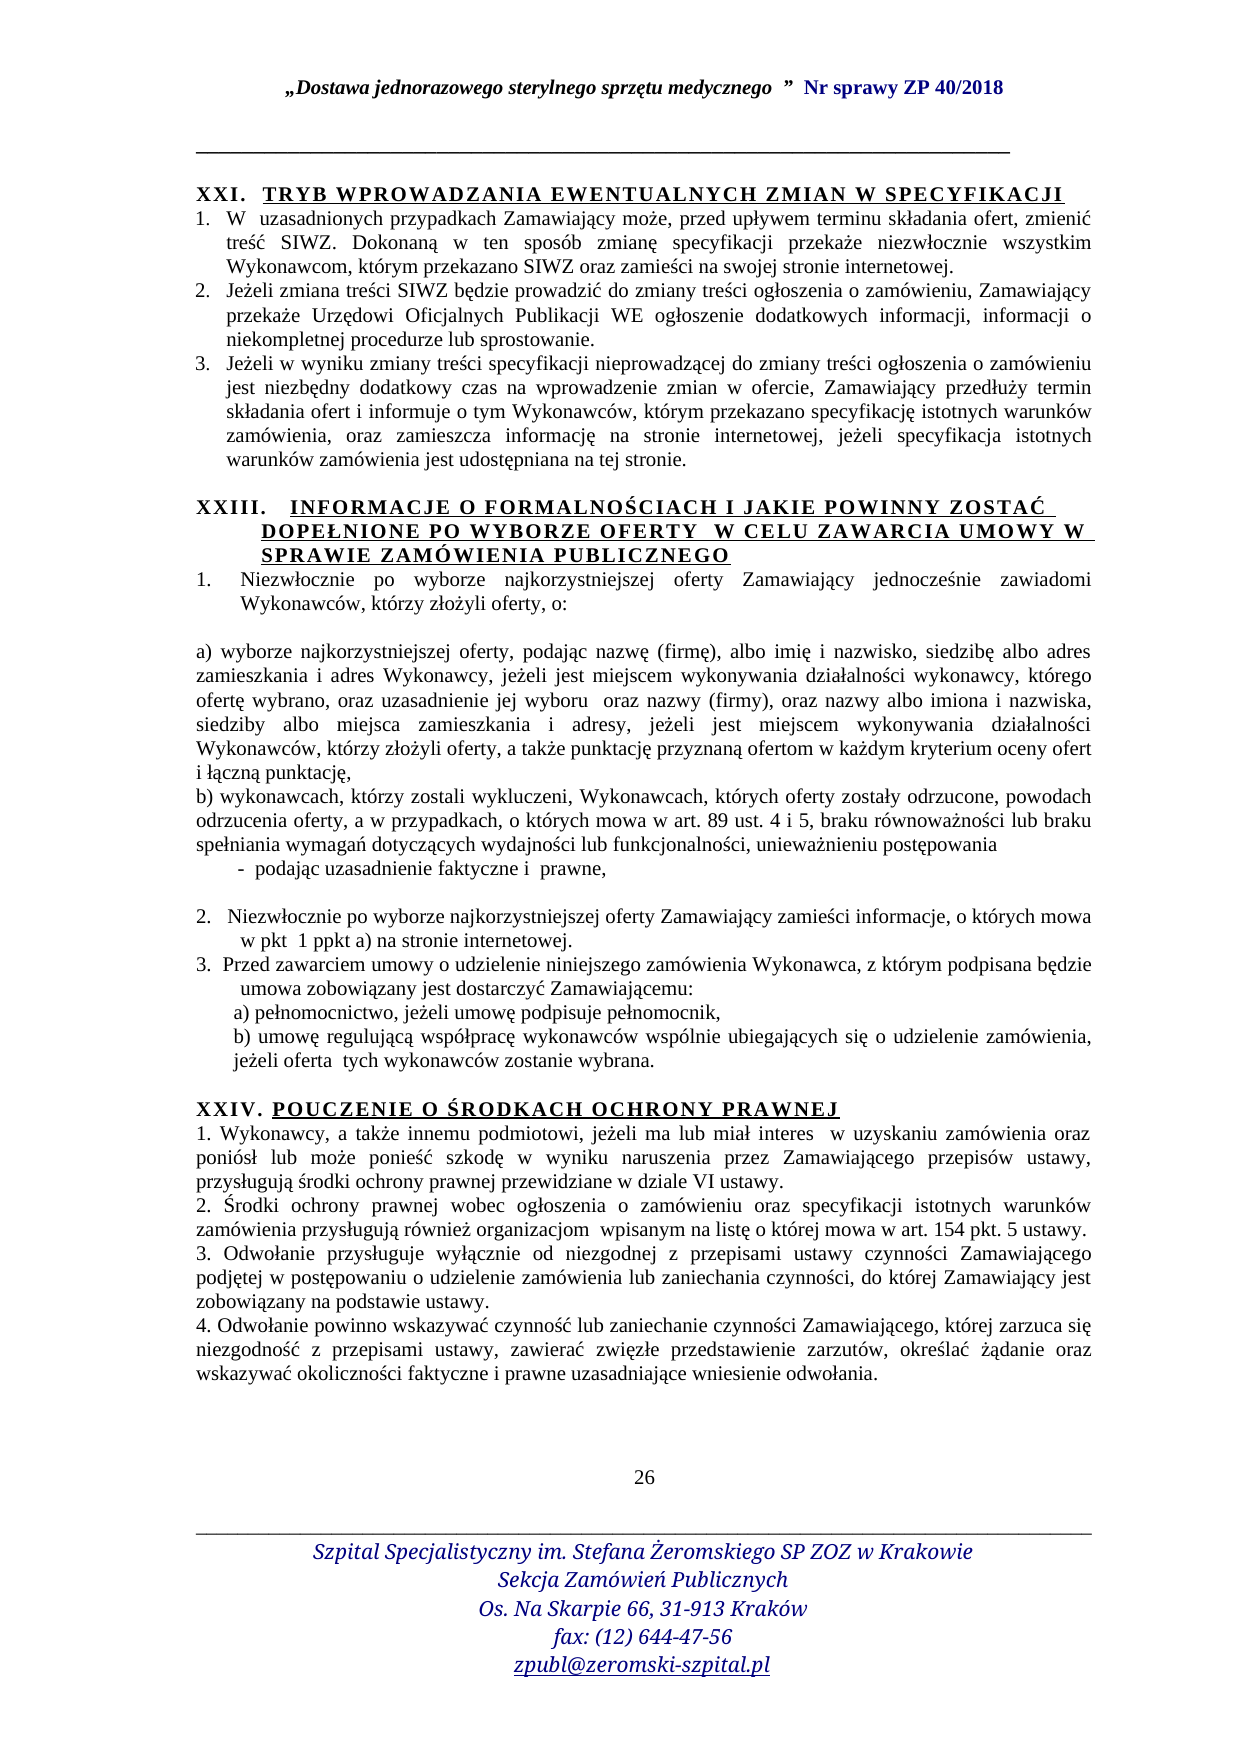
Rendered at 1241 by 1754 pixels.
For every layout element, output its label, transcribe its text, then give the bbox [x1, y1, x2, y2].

text b) wykonawcach, którzy zostali wykluczeni, Wykonawcach, których oferty zostały odrzucone, powodach odrzucenia oferty, a w przypadkach, o których mowa w art. 89 ust. 4 i 5, braku równoważności lub braku spełniania wymagań dotyczących wydajności lub funkcjonalności, unieważnieniu postępowania [196, 784, 1093, 856]
text a) pełnomocnictwo, jeżeli umowę podpisuje pełnomocnik, [233, 1000, 1093, 1024]
list W uzasadnionych przypadkach Zamawiający może, przed upływem terminu składania ofert, zmienić treść SIWZ. Dokonaną w ten sposób zmianę specyfikacji przekaże niezwłocznie wszystkim Wykonawcom, którym przekazano SIWZ oraz zamieści na swojej stronie internetowej. [195, 206, 1093, 278]
text 2. Niezwłocznie po wyborze najkorzystniejszej oferty Zamawiający zamieści informacje, o których mowa w pkt 1 ppkt a) na stronie internetowej. [196, 904, 1093, 952]
text 2. Środki ochrony prawnej wobec ogłoszenia o zamówieniu oraz specyfikacji istotnych warunków zamówienia przysługują również organizacjom wpisanym na listę o której mowa w art. 154 pkt. 5 ustawy. [196, 1193, 1093, 1241]
text 4. Odwołanie powinno wskazywać czynność lub zaniechanie czynności Zamawiającego, której zarzuca się niezgodność z przepisami ustawy, zawierać zwięzłe przedstawienie zarzutów, określać żądanie oraz wskazywać okoliczności faktyczne i prawne uzasadniające wniesienie odwołania. [196, 1313, 1093, 1385]
text XXIII. INFORMACJE O FORMALNOŚCIACH I JAKIE POWINNY ZOSTAĆ DOPEŁNIONE PO WYBORZE OFERTY W CELU ZAWARCIA UMOWY W SPRAWIE ZAMÓWIENIA PUBLICZNEGO [196, 495, 1093, 567]
text 3. Odwołanie przysługuje wyłącznie od niezgodnej z przepisami ustawy czynności Zamawiającego podjętej w postępowaniu o udzielenie zamówienia lub zaniechania czynności, do której Zamawiający jest zobowiązany na podstawie ustawy. [196, 1241, 1093, 1313]
list Jeżeli zmiana treści SIWZ będzie prowadzić do zmiany treści ogłoszenia o zamówieniu, Zamawiający przekaże Urzędowi Oficjalnych Publikacji WE ogłoszenie dodatkowych informacji, informacji o niekompletnej procedurze lub sprostowanie. [195, 278, 1093, 351]
text XXI. TRYB WPROWADZANIA EWENTUALNYCH ZMIAN W SPECYFIKACJI [196, 158, 1093, 206]
text b) umowę regulującą współpracę wykonawców wspólnie ubiegających się o udzielenie zamówienia, jeżeli oferta tych wykonawców zostanie wybrana. [233, 1024, 1093, 1097]
text a) wyborze najkorzystniejszej oferty, podając nazwę (firmę), albo imię i nazwisko, siedzibę albo adres zamieszkania i adres Wykonawcy, jeżeli jest miejscem wykonywania działalności wykonawcy, którego ofertę wybrano, oraz uzasadnienie jej wyboru oraz nazwy (firmy), oraz nazwy albo imiona i nazwiska, siedziby albo miejsca zamieszkania i adresy, jeżeli jest miejscem wykonywania działalności Wykonawców, którzy złożyli oferty, a także punktację przyznaną ofertom w każdym kryterium oceny ofert i łączną punktację, [196, 639, 1093, 784]
text 1. Wykonawcy, a także innemu podmiotowi, jeżeli ma lub miał interes w uzyskaniu zamówienia oraz poniósł lub może ponieść szkodę w wyniku naruszenia przez Zamawiającego przepisów ustawy, przysługują środki ochrony prawnej przewidziane w dziale VI ustawy. [196, 1121, 1093, 1193]
text 3. Przed zawarciem umowy o udzielenie niniejszego zamówienia Wykonawca, z którym podpisana będzie umowa zobowiązany jest dostarczyć Zamawiającemu: [196, 952, 1093, 1000]
text 1. Niezwłocznie po wyborze najkorzystniejszej oferty Zamawiający jednocześnie zawiadomi Wykonawców, którzy złożyli oferty, o: [196, 567, 1093, 615]
text - podając uzasadnienie faktyczne i prawne, [196, 856, 1093, 880]
text XXIV. POUCZENIE O ŚRODKACH OCHRONY PRAWNEJ [196, 1097, 1093, 1121]
list Jeżeli w wyniku zmiany treści specyfikacji nieprowadzącej do zmiany treści ogłoszenia o zamówieniu jest niezbędny dodatkowy czas na wprowadzenie zmian w ofercie, Zamawiający przedłuży termin składania ofert i informuje o tym Wykonawców, którym przekazano specyfikację istotnych warunków zamówienia, oraz zamieszcza informację na stronie internetowej, jeżeli specyfikacja istotnych warunków zamówienia jest udostępniana na tej stronie. [195, 351, 1093, 495]
